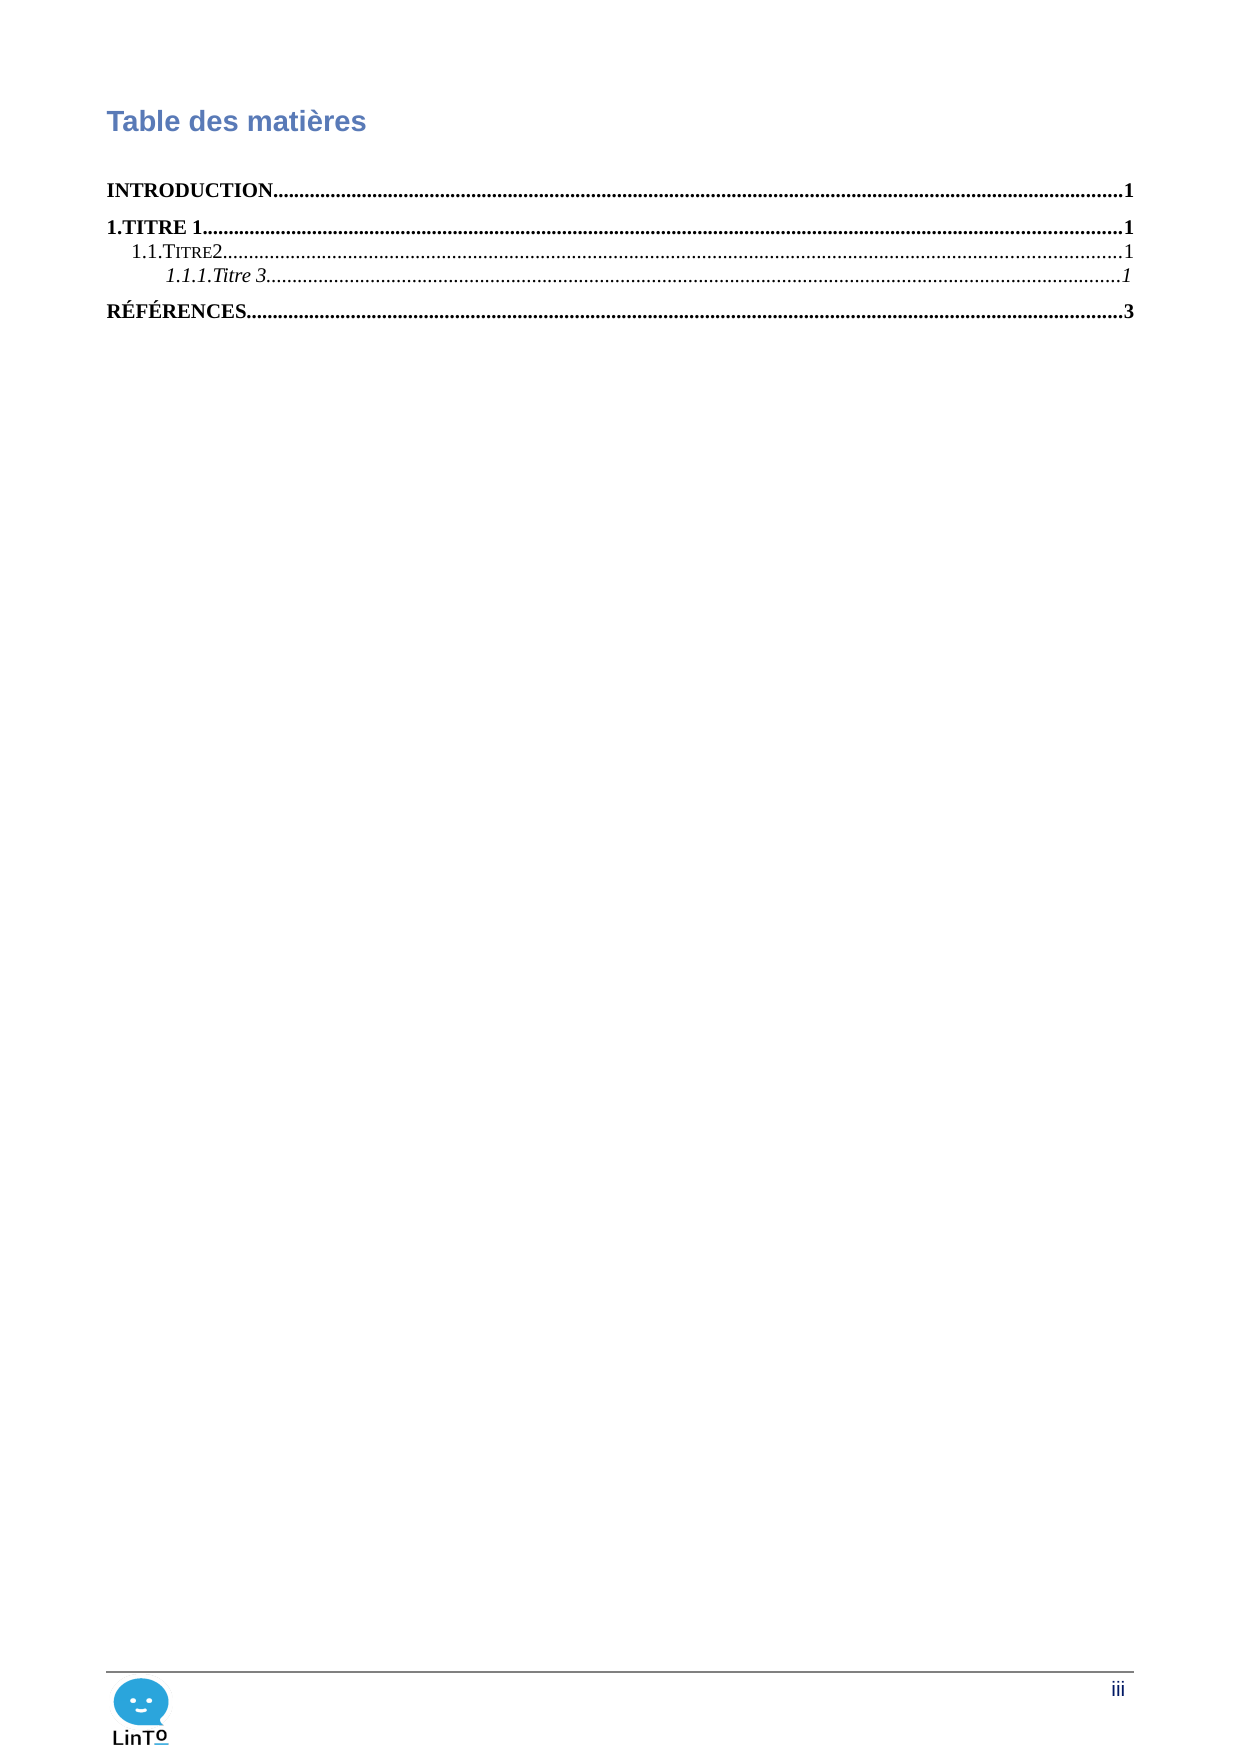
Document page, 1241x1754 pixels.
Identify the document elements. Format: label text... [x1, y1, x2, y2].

text Références 3 [106, 299, 1134, 323]
text 1.1.Titre2 1 [131, 239, 1134, 263]
text 1.1.1.Titre 3 1 [165, 263, 1134, 287]
text 1.Titre 1 1 [106, 215, 1134, 239]
text Table des matières [106, 104, 1134, 137]
picture [109, 1674, 173, 1745]
text Introduction 1 [106, 178, 1134, 202]
